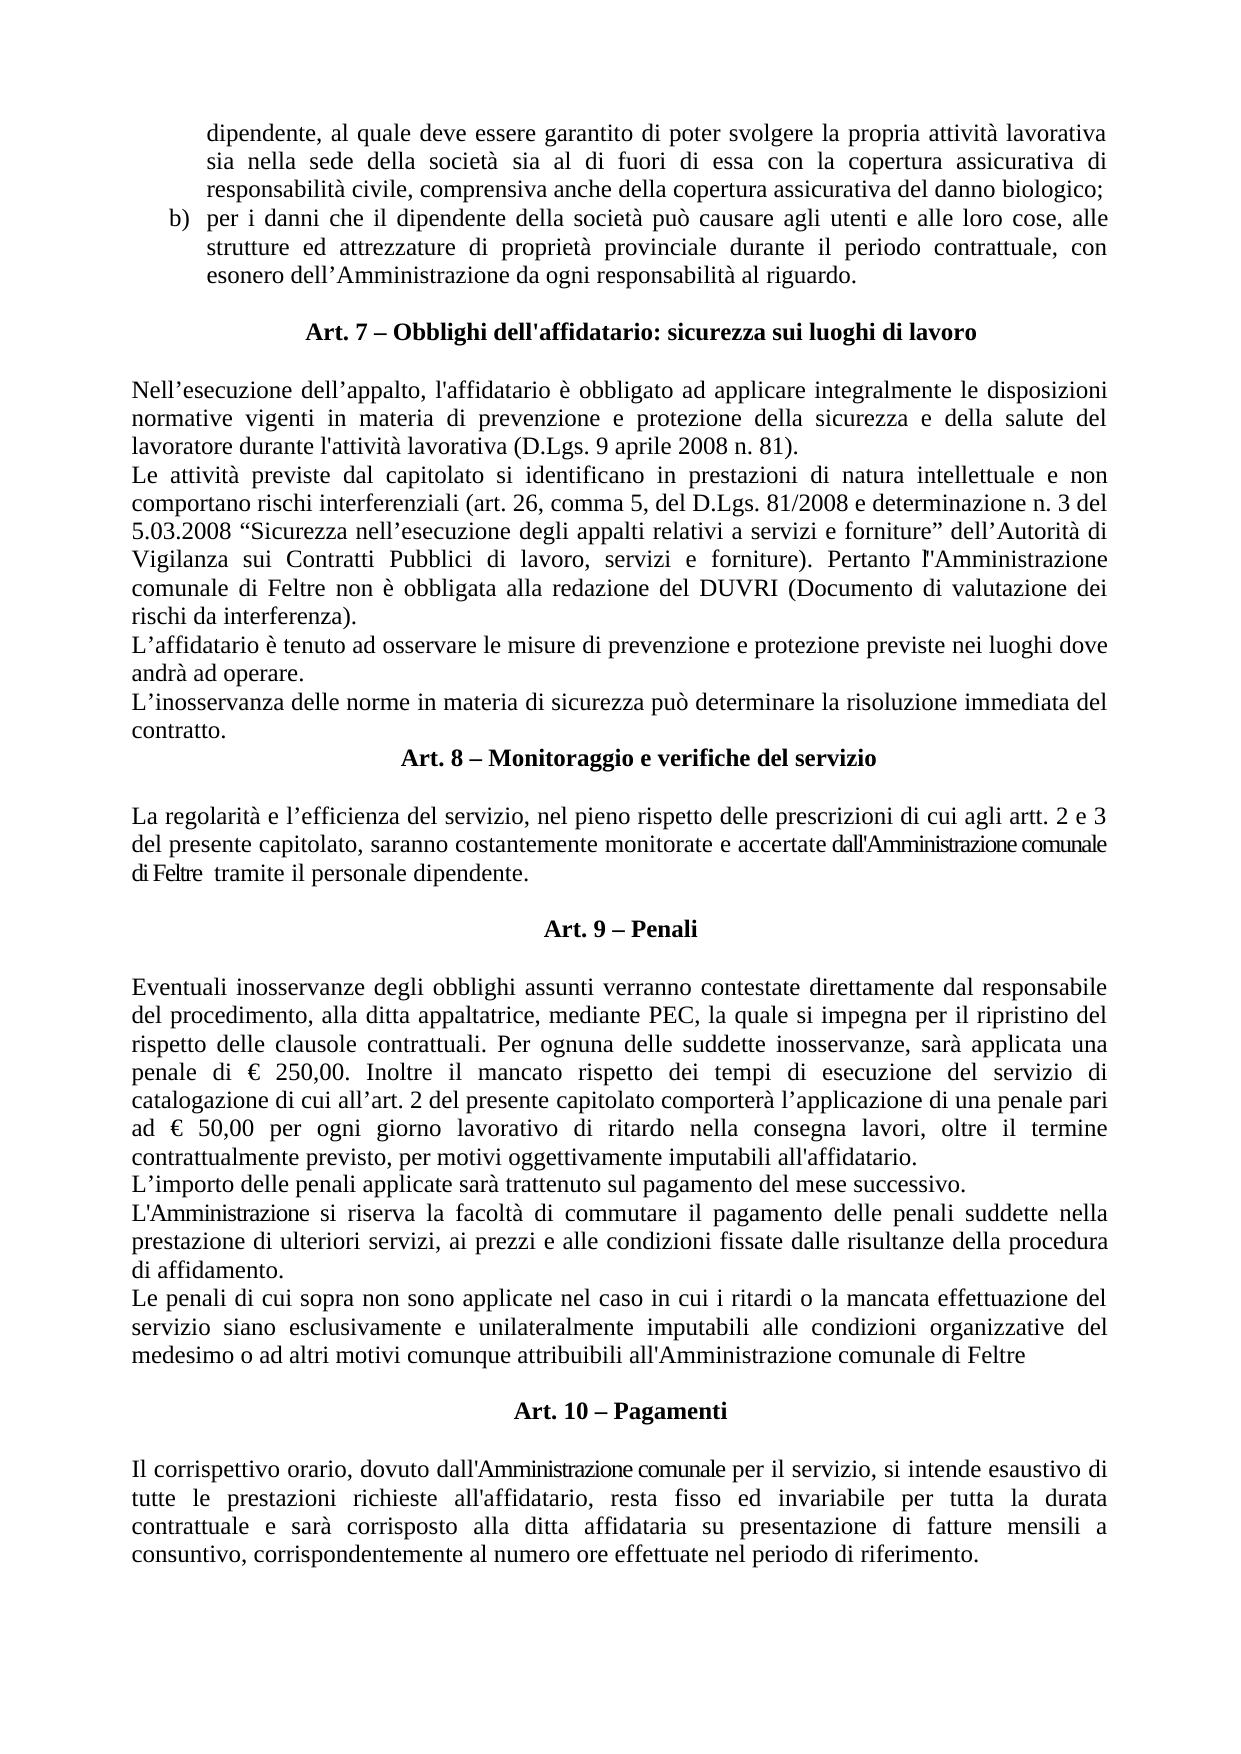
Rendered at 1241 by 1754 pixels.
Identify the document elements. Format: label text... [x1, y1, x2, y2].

text La regolarità e l’efficienza del servizio, nel pieno rispetto delle prescrizioni di cui agli artt. 2 e 3 del presente capitolato, saranno costantemente monitorate e accertate dall'Amministrazione comunale di Feltre tramite il personale dipendente. [131, 801, 1108, 886]
text Le attività previste dal capitolato si identificano in prestazioni di natura intellettuale e non comportano rischi interferenziali (art. 26, comma 5, del D.Lgs. 81/2008 e determinazione n. 3 del 5.03.2008 “Sicurezza nell’esecuzione degli appalti relativi a servizi e forniture” dell’Autorità di Vigilanza sui Contratti Pubblici di lavoro, servizi e forniture). Pertanto l''Amministrazione comunale di Feltre non è obbligata alla redazione del DUVRI (Documento di valutazione dei rischi da interferenza). [131, 460, 1108, 630]
subtitle Art. 8 – Monitoraggio e verifiche del servizio [401, 744, 1122, 772]
list dipendente, al quale deve essere garantito di poter svolgere la propria attività lavorativa sia nella sede della società sia al di fuori di essa con la copertura assicurativa di responsabilità civile, comprensiva anche della copertura assicurativa del danno biologico; [169, 118, 1108, 203]
text Il corrispettivo orario, dovuto dall'Amministrazione comunale per il servizio, si intende esaustivo di tutte le prestazioni richieste all'affidatario, resta fisso ed invariabile per tutta la durata contrattuale e sarà corrisposto alla ditta affidataria su presentazione di fatture mensili a consuntivo, corrispondentemente al numero ore effettuate nel periodo di riferimento. [131, 1454, 1108, 1568]
text L'Amministrazione si riserva la facoltà di commutare il pagamento delle penali suddette nella prestazione di ulteriori servizi, ai prezzi e alle condizioni fissate dalle risultanze della procedura di affidamento. [131, 1198, 1108, 1283]
list per i danni che il dipendente della società può causare agli utenti e alle loro cose, alle strutture ed attrezzature di proprietà provinciale durante il periodo contrattuale, con esonero dell’Amministrazione da ogni responsabilità al riguardo. [169, 203, 1109, 288]
text Le penali di cui sopra non sono applicate nel caso in cui i ritardi o la mancata effettuazione del servizio siano esclusivamente e unilateralmente imputabili alle condizioni organizzative del medesimo o ad altri motivi comunque attribuibili all'Amministrazione comunale di Feltre [131, 1283, 1108, 1369]
subtitle Art. 9 – Penali [472, 915, 769, 943]
text L’inosservanza delle norme in materia di sicurezza può determinare la risoluzione immediata del contratto. [131, 687, 1109, 744]
subtitle Art. 10 – Pagamenti [472, 1397, 769, 1426]
subtitle Art. 7 – Obblighi dell'affidatario: sicurezza sui luoghi di lavoro [305, 317, 1122, 346]
text Nell’esecuzione dell’appalto, l'affidatario è obbligato ad applicare integralmente le disposizioni normative vigenti in materia di prevenzione e protezione della sicurezza e della salute del lavoratore durante l'attività lavorativa (D.Lgs. 9 aprile 2008 n. 81). [131, 375, 1108, 460]
text L’importo delle penali applicate sarà trattenuto sul pagamento del mese successivo. [131, 1170, 1122, 1198]
text Eventuali inosservanze degli obblighi assunti verranno contestate direttamente dal responsabile del procedimento, alla ditta appaltatrice, mediante PEC, la quale si impegna per il ripristino del rispetto delle clausole contrattuali. Per ognuna delle suddette inosservanze, sarà applicata una penale di € 250,00. Inoltre il mancato rispetto dei tempi di esecuzione del servizio di catalogazione di cui all’art. 2 del presente capitolato comporterà l’applicazione di una penale pari ad € 50,00 per ogni giorno lavorativo di ritardo nella consegna lavori, oltre il termine contrattualmente previsto, per motivi oggettivamente imputabili all'affidatario. [131, 972, 1108, 1170]
text L’affidatario è tenuto ad osservare le misure di prevenzione e protezione previste nei luoghi dove andrà ad operare. [131, 630, 1108, 687]
